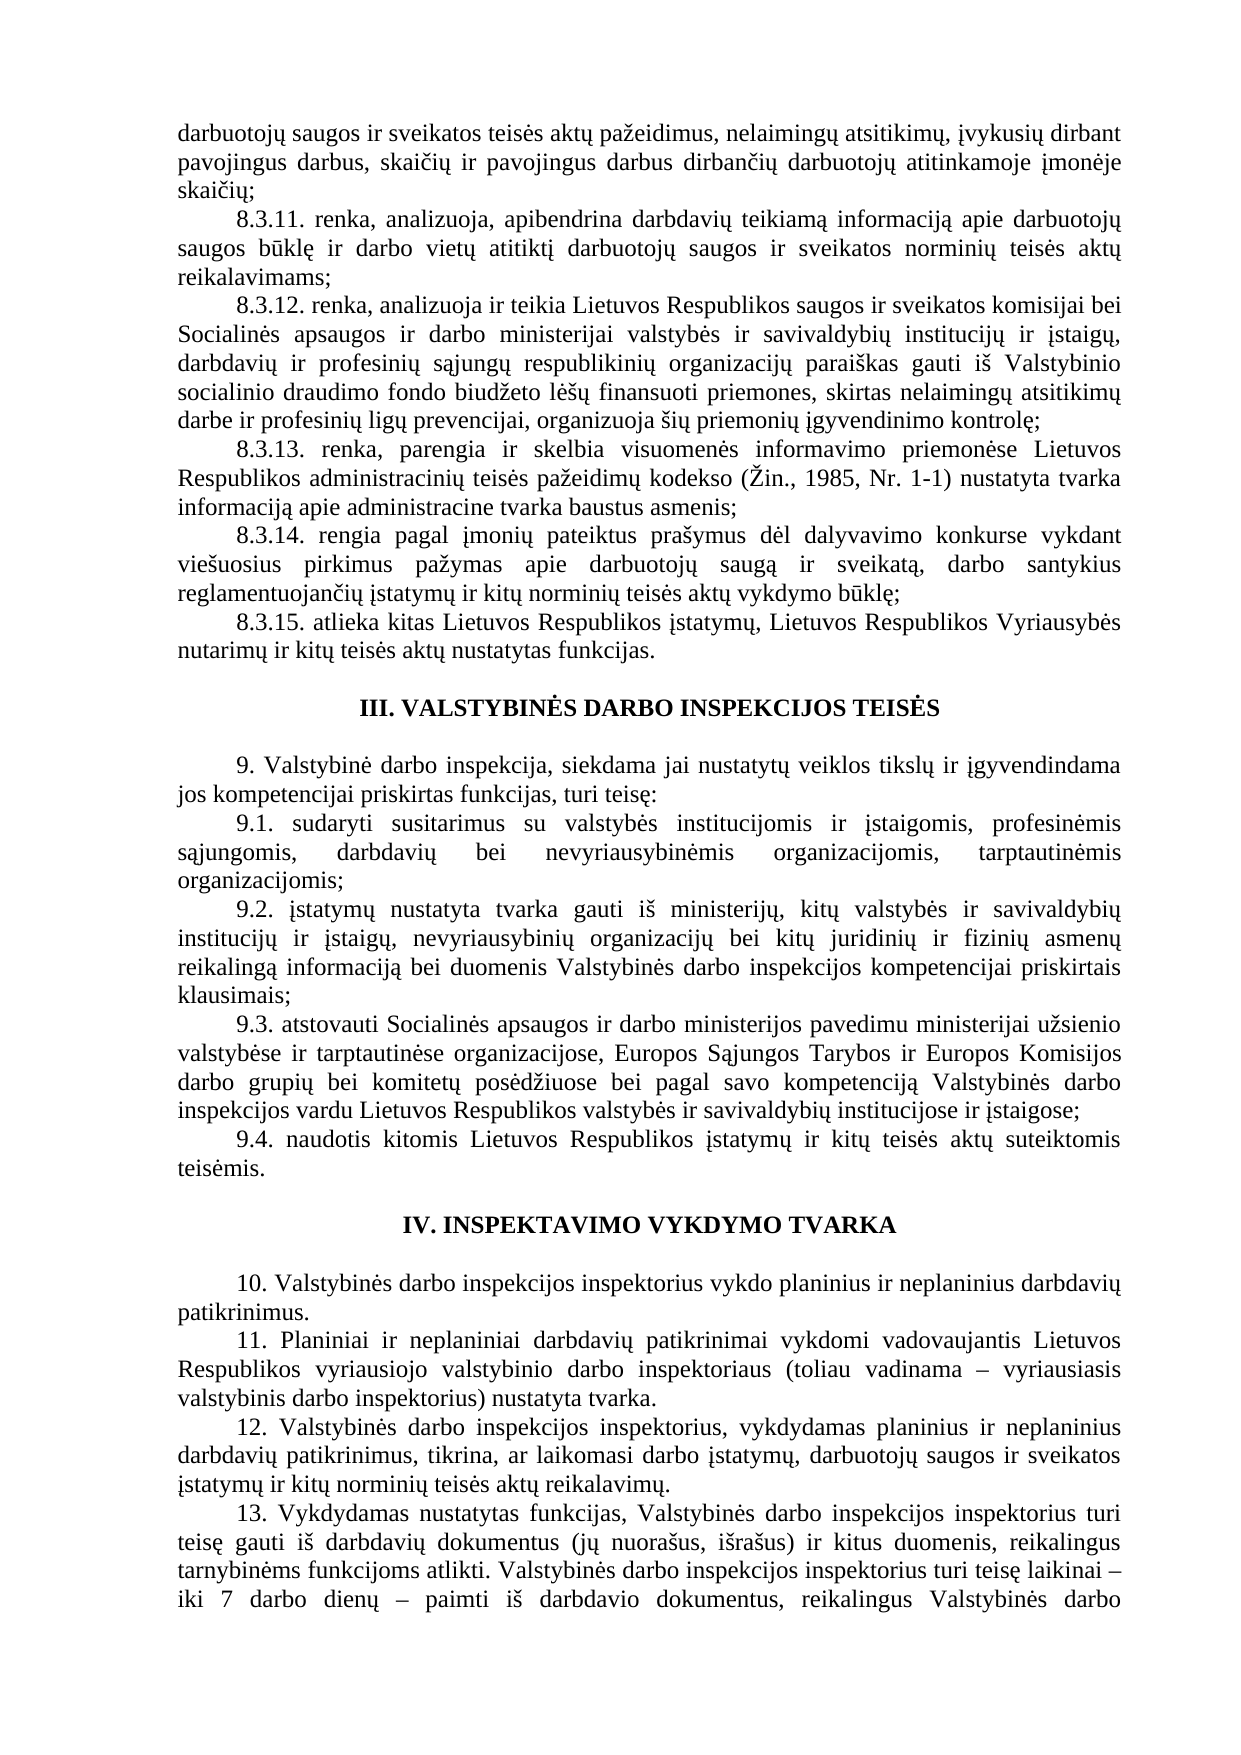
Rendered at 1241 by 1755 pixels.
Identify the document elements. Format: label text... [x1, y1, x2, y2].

text 8.3.15. atlieka kitas Lietuvos Respublikos įstatymų, Lietuvos Respublikos Vyriausybės nutarimų ir kitų teisės aktų nustatytas funkcijas. [177, 607, 1122, 664]
text 8.3.12. renka, analizuoja ir teikia Lietuvos Respublikos saugos ir sveikatos komisijai bei Socialinės apsaugos ir darbo ministerijai valstybės ir savivaldybių institucijų ir įstaigų, darbdavių ir profesinių sąjungų respublikinių organizacijų paraiškas gauti iš Valstybinio socialinio draudimo fondo biudžeto lėšų finansuoti priemones, skirtas nelaimingų atsitikimų darbe ir profesinių ligų prevencijai, organizuoja šių priemonių įgyvendinimo kontrolę; [177, 291, 1122, 434]
text 9.2. įstatymų nustatyta tvarka gauti iš ministerijų, kitų valstybės ir savivaldybių institucijų ir įstaigų, nevyriausybinių organizacijų bei kitų juridinių ir fizinių asmenų reikalingą informaciją bei duomenis Valstybinės darbo inspekcijos kompetencijai priskirtais klausimais; [177, 894, 1122, 1009]
text IV. INSPEKTAVIMO VYKDYMO TVARKA [177, 1211, 1122, 1239]
text 9.4. naudotis kitomis Lietuvos Respublikos įstatymų ir kitų teisės aktų suteiktomis teisėmis. [177, 1124, 1122, 1182]
text darbuotojų saugos ir sveikatos teisės aktų pažeidimus, nelaimingų atsitikimų, įvykusių dirbant pavojingus darbus, skaičių ir pavojingus darbus dirbančių darbuotojų atitinkamoje įmonėje skaičių; [177, 118, 1122, 204]
text 9.3. atstovauti Socialinės apsaugos ir darbo ministerijos pavedimu ministerijai užsienio valstybėse ir tarptautinėse organizacijose, Europos Sąjungos Tarybos ir Europos Komisijos darbo grupių bei komitetų posėdžiuose bei pagal savo kompetenciją Valstybinės darbo inspekcijos vardu Lietuvos Respublikos valstybės ir savivaldybių institucijose ir įstaigose; [177, 1009, 1122, 1124]
text 8.3.14. rengia pagal įmonių pateiktus prašymus dėl dalyvavimo konkurse vykdant viešuosius pirkimus pažymas apie darbuotojų saugą ir sveikatą, darbo santykius reglamentuojančių įstatymų ir kitų norminių teisės aktų vykdymo būklę; [177, 521, 1122, 607]
text 8.3.13. renka, parengia ir skelbia visuomenės informavimo priemonėse Lietuvos Respublikos administracinių teisės pažeidimų kodekso (Žin., 1985, Nr. 1-1) nustatyta tvarka informaciją apie administracine tvarka baustus asmenis; [177, 434, 1122, 521]
text 10. Valstybinės darbo inspekcijos inspektorius vykdo planinius ir neplaninius darbdavių patikrinimus. [177, 1268, 1122, 1326]
text III. VALSTYBINĖS DARBO INSPEKCIJOS TEISĖS [177, 693, 1122, 722]
text 9. Valstybinė darbo inspekcija, siekdama jai nustatytų veiklos tikslų ir įgyvendindama jos kompetencijai priskirtas funkcijas, turi teisę: [177, 751, 1122, 808]
text 12. Valstybinės darbo inspekcijos inspektorius, vykdydamas planinius ir neplaninius darbdavių patikrinimus, tikrina, ar laikomasi darbo įstatymų, darbuotojų saugos ir sveikatos įstatymų ir kitų norminių teisės aktų reikalavimų. [177, 1412, 1122, 1498]
text 9.1. sudaryti susitarimus su valstybės institucijomis ir įstaigomis, profesinėmis sąjungomis, darbdavių bei nevyriausybinėmis organizacijomis, tarptautinėmis organizacijomis; [177, 808, 1122, 894]
text 13. Vykdydamas nustatytas funkcijas, Valstybinės darbo inspekcijos inspektorius turi teisę gauti iš darbdavių dokumentus (jų nuorašus, išrašus) ir kitus duomenis, reikalingus tarnybinėms funkcijoms atlikti. Valstybinės darbo inspekcijos inspektorius turi teisę laikinai – iki 7 darbo dienų – paimti iš darbdavio dokumentus, reikalingus Valstybinės darbo [177, 1498, 1122, 1613]
text 11. Planiniai ir neplaniniai darbdavių patikrinimai vykdomi vadovaujantis Lietuvos Respublikos vyriausiojo valstybinio darbo inspektoriaus (toliau vadinama – vyriausiasis valstybinis darbo inspektorius) nustatyta tvarka. [177, 1326, 1122, 1412]
text 8.3.11. renka, analizuoja, apibendrina darbdavių teikiamą informaciją apie darbuotojų saugos būklę ir darbo vietų atitiktį darbuotojų saugos ir sveikatos norminių teisės aktų reikalavimams; [177, 204, 1122, 291]
